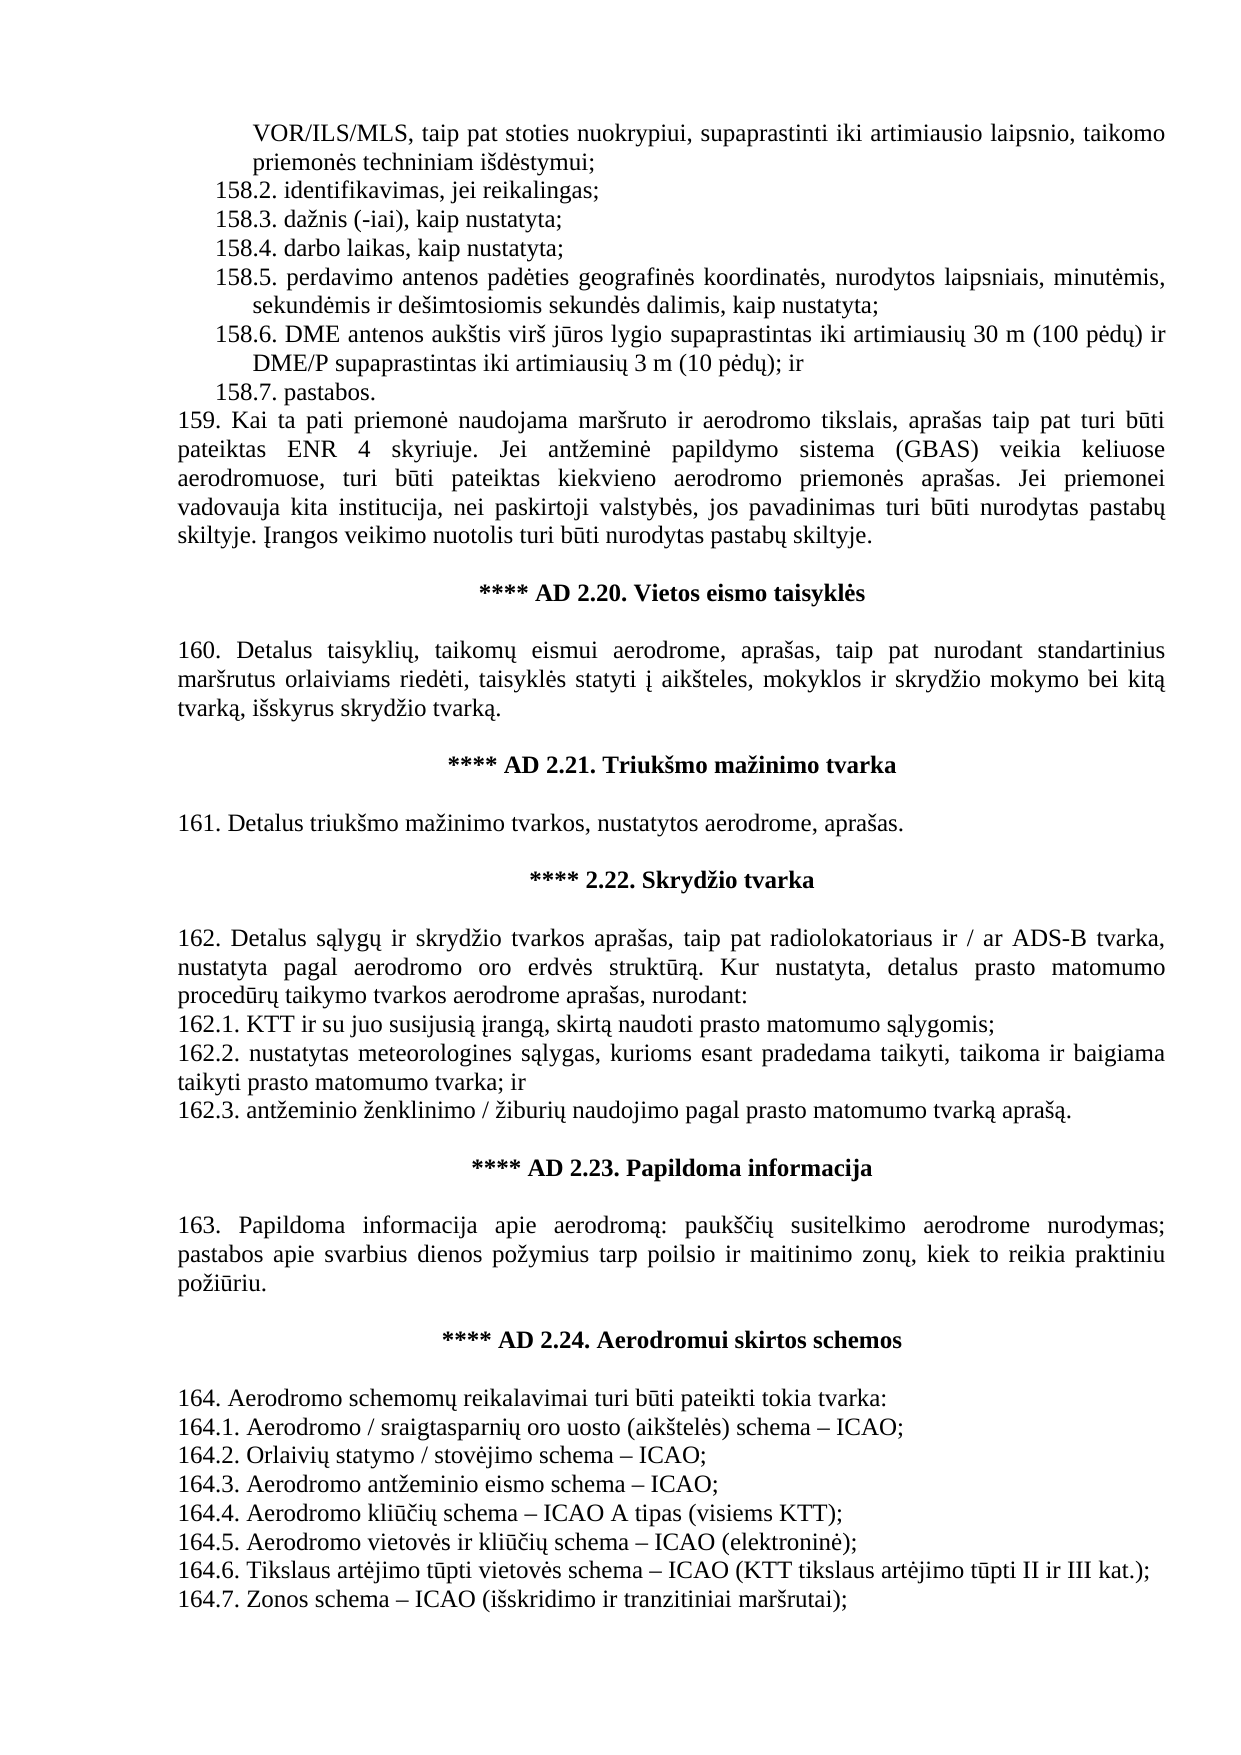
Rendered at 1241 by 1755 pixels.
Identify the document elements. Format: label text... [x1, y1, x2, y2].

text 158.5. perdavimo antenos padėties geografinės koordinatės, nurodytos laipsniais, minutėmis, sekundėmis ir dešimtosiomis sekundės dalimis, kaip nustatyta; [215, 262, 1166, 319]
text 159. Kai ta pati priemonė naudojama maršruto ir aerodromo tikslais, aprašas taip pat turi būti pateiktas ENR 4 skyriuje. Jei antžeminė papildymo sistema (GBAS) veikia keliuose aerodromuose, turi būti pateiktas kiekvieno aerodromo priemonės aprašas. Jei priemonei vadovauja kita institucija, nei paskirtoji valstybės, jos pavadinimas turi būti nurodytas pastabų skiltyje. Įrangos veikimo nuotolis turi būti nurodytas pastabų skiltyje. [177, 406, 1166, 549]
text 164.2. Orlaivių statymo / stovėjimo schema – ICAO; [177, 1441, 1166, 1469]
text 163. Papildoma informacija apie aerodromą: paukščių susitelkimo aerodrome nurodymas; pastabos apie svarbius dienos požymius tarp poilsio ir maitinimo zonų, kiek to reikia praktiniu požiūriu. [177, 1211, 1166, 1297]
text 164. Aerodromo schemomų reikalavimai turi būti pateikti tokia tvarka: [177, 1383, 1166, 1412]
text 158.6. DME antenos aukštis virš jūros lygio supaprastintas iki artimiausių 30 m (100 pėdų) ir DME/P supaprastintas iki artimiausių 3 m (10 pėdų); ir [215, 319, 1166, 377]
text 160. Detalus taisyklių, taikomų eismui aerodrome, aprašas, taip pat nurodant standartinius maršrutus orlaiviams riedėti, taisyklės statyti į aikšteles, mokyklos ir skrydžio mokymo bei kitą tvarką, išskyrus skrydžio tvarką. [177, 636, 1166, 722]
text 162. Detalus sąlygų ir skrydžio tvarkos aprašas, taip pat radiolokatoriaus ir / ar ADS-B tvarka, nustatyta pagal aerodromo oro erdvės struktūrą. Kur nustatyta, detalus prasto matomumo procedūrų taikymo tvarkos aerodrome aprašas, nurodant: [177, 923, 1166, 1009]
text 162.3. antžeminio ženklinimo / žiburių naudojimo pagal prasto matomumo tvarką aprašą. [177, 1096, 1166, 1124]
text 162.1. KTT ir su juo susijusią įrangą, skirtą naudoti prasto matomumo sąlygomis; [177, 1009, 1166, 1038]
text 164.5. Aerodromo vietovės ir kliūčių schema – ICAO (elektroninė); [177, 1527, 1166, 1556]
text 162.2. nustatytas meteorologines sąlygas, kurioms esant pradedama taikyti, taikoma ir baigiama taikyti prasto matomumo tvarka; ir [177, 1038, 1166, 1096]
text **** AD 2.20. Vietos eismo taisyklės [177, 578, 1166, 607]
text 158.7. pastabos. [215, 377, 1166, 406]
text 164.3. Aerodromo antžeminio eismo schema – ICAO; [177, 1469, 1166, 1498]
text 164.4. Aerodromo kliūčių schema – ICAO A tipas (visiems KTT); [177, 1498, 1166, 1527]
text 158.2. identifikavimas, jei reikalingas; [215, 176, 1166, 204]
text VOR/ILS/MLS, taip pat stoties nuokrypiui, supaprastinti iki artimiausio laipsnio, taikomo priemonės techniniam išdėstymui; [215, 118, 1166, 176]
text 164.7. Zonos schema – ICAO (išskridimo ir tranzitiniai maršrutai); [177, 1584, 1166, 1613]
text 158.4. darbo laikas, kaip nustatyta; [215, 233, 1166, 262]
text **** AD 2.23. Papildoma informacija [177, 1153, 1166, 1182]
text **** 2.22. Skrydžio tvarka [177, 866, 1166, 894]
text 164.6. Tikslaus artėjimo tūpti vietovės schema – ICAO (KTT tikslaus artėjimo tūpti II ir III kat.); [177, 1556, 1166, 1584]
text 158.3. dažnis (-iai), kaip nustatyta; [215, 204, 1166, 233]
text **** AD 2.21. Triukšmo mažinimo tvarka [177, 751, 1166, 779]
text 164.1. Aerodromo / sraigtasparnių oro uosto (aikštelės) schema – ICAO; [177, 1412, 1166, 1441]
text 161. Detalus triukšmo mažinimo tvarkos, nustatytos aerodrome, aprašas. [177, 808, 1166, 837]
text **** AD 2.24. Aerodromui skirtos schemos [177, 1326, 1166, 1354]
